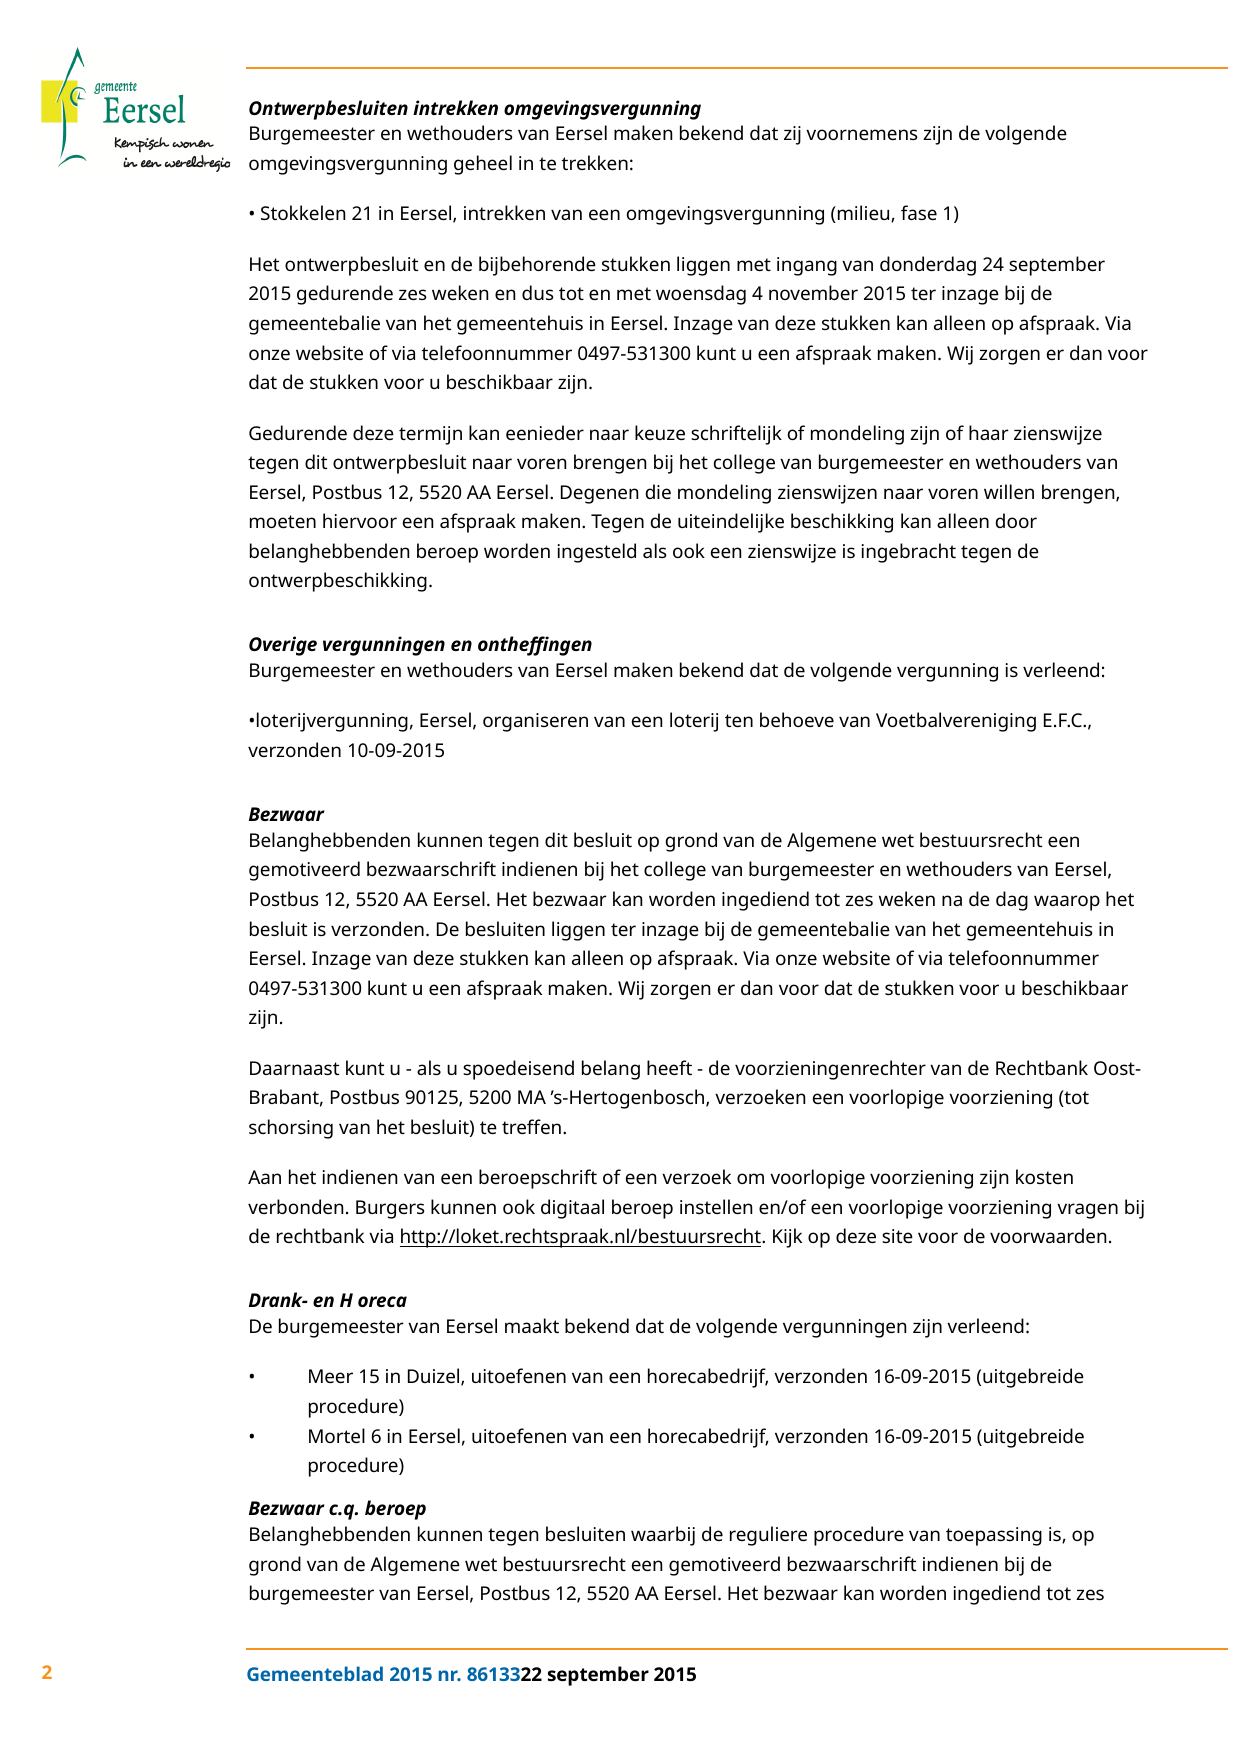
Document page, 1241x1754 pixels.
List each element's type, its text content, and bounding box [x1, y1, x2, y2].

list Mortel 6 in Eersel, uitoefenen van een horecabedrijf, verzonden 16-09-2015 (uitgebreide procedure) [248, 1423, 1152, 1478]
text Daarnaast kunt u - als u spoedeisend belang heeft - de voorzieningenrechter van de Rechtbank Oost-Brabant, Postbus 90125, 5200 MA ’s-Hertogenbosch, verzoeken een voorlopige voorziening (tot schorsing van het besluit) te treffen. [248, 1055, 1152, 1140]
text Gedurende deze termijn kan eenieder naar keuze schriftelijk of mondeling zijn of haar zienswijze tegen dit ontwerpbesluit naar voren brengen bij het college van burgemeester en wethouders van Eersel, Postbus 12, 5520 AA Eersel. Degenen die mondeling zienswijzen naar voren willen brengen, moeten hiervoor een afspraak maken. Tegen de uiteindelijke beschikking kan alleen door belanghebbenden beroep worden ingesteld als ook een zienswijze is ingebracht tegen de ontwerpbeschikking. [248, 420, 1152, 593]
text Belanghebbenden kunnen tegen besluiten waarbij de reguliere procedure van toepassing is, op grond van de Algemene wet bestuursrecht een gemotiveerd bezwaarschrift indienen bij de burgemeester van Eersel, Postbus 12, 5520 AA Eersel. Het bezwaar kan worden ingediend tot zes [248, 1521, 1152, 1606]
text Burgemeester en wethouders van Eersel maken bekend dat zij voornemens zijn de volgende omgevingsvergunning geheel in te trekken: [248, 121, 1152, 176]
text • Stokkelen 21 in Eersel, intrekken van een omgevingsvergunning (milieu, fase 1) [248, 201, 1152, 226]
text Aan het indienen van een beroepschrift of een verzoek om voorlopige voorziening zijn kosten verbonden. Burgers kunnen ook digitaal beroep instellen en/of een voorlopige voorziening vragen bij de rechtbank via http://loket.rechtspraak.nl/bestuursrecht. Kijk op deze site voor de voorwaarden. [248, 1164, 1152, 1249]
text Belanghebbenden kunnen tegen dit besluit op grond van de Algemene wet bestuursrecht een gemotiveerd bezwaarschrift indienen bij het college van burgemeester en wethouders van Eersel, Postbus 12, 5520 AA Eersel. Het bezwaar kan worden ingediend tot zes weken na de dag waarop het besluit is verzonden. De besluiten liggen ter inzage bij de gemeentebalie van het gemeentehuis in Eersel. Inzage van deze stukken kan alleen op afspraak. Via onze website of via telefoonnummer 0497-531300 kunt u een afspraak maken. Wij zorgen er dan voor dat de stukken voor u beschikbaar zijn. [248, 827, 1152, 1030]
text Ontwerpbesluiten intrekken omgevingsvergunning [248, 95, 1152, 121]
text Bezwaar c.q. beroep [248, 1496, 1152, 1521]
text Bezwaar [248, 801, 1152, 827]
text Burgemeester en wethouders van Eersel maken bekend dat de volgende vergunning is verleend: [248, 657, 1152, 683]
text Drank- en H oreca [248, 1288, 1152, 1313]
text Overige vergunningen en ontheffingen [248, 632, 1152, 657]
text Het ontwerpbesluit en de bijbehorende stukken liggen met ingang van donderdag 24 september 2015 gedurende zes weken en dus tot en met woensdag 4 november 2015 ter inzage bij de gemeentebalie van het gemeentehuis in Eersel. Inzage van deze stukken kan alleen op afspraak. Via onze website of via telefoonnummer 0497-531300 kunt u een afspraak maken. Wij zorgen er dan voor dat de stukken voor u beschikbaar zijn. [248, 251, 1152, 395]
list Meer 15 in Duizel, uitoefenen van een horecabedrijf, verzonden 16-09-2015 (uitgebreide procedure) [248, 1364, 1152, 1419]
picture [41, 47, 231, 172]
text De burgemeester van Eersel maakt bekend dat de volgende vergunningen zijn verleend: [248, 1313, 1152, 1339]
text •loterijvergunning, Eersel, organiseren van een loterij ten behoeve van Voetbalvereniging E.F.C., verzonden 10-09-2015 [248, 708, 1152, 763]
